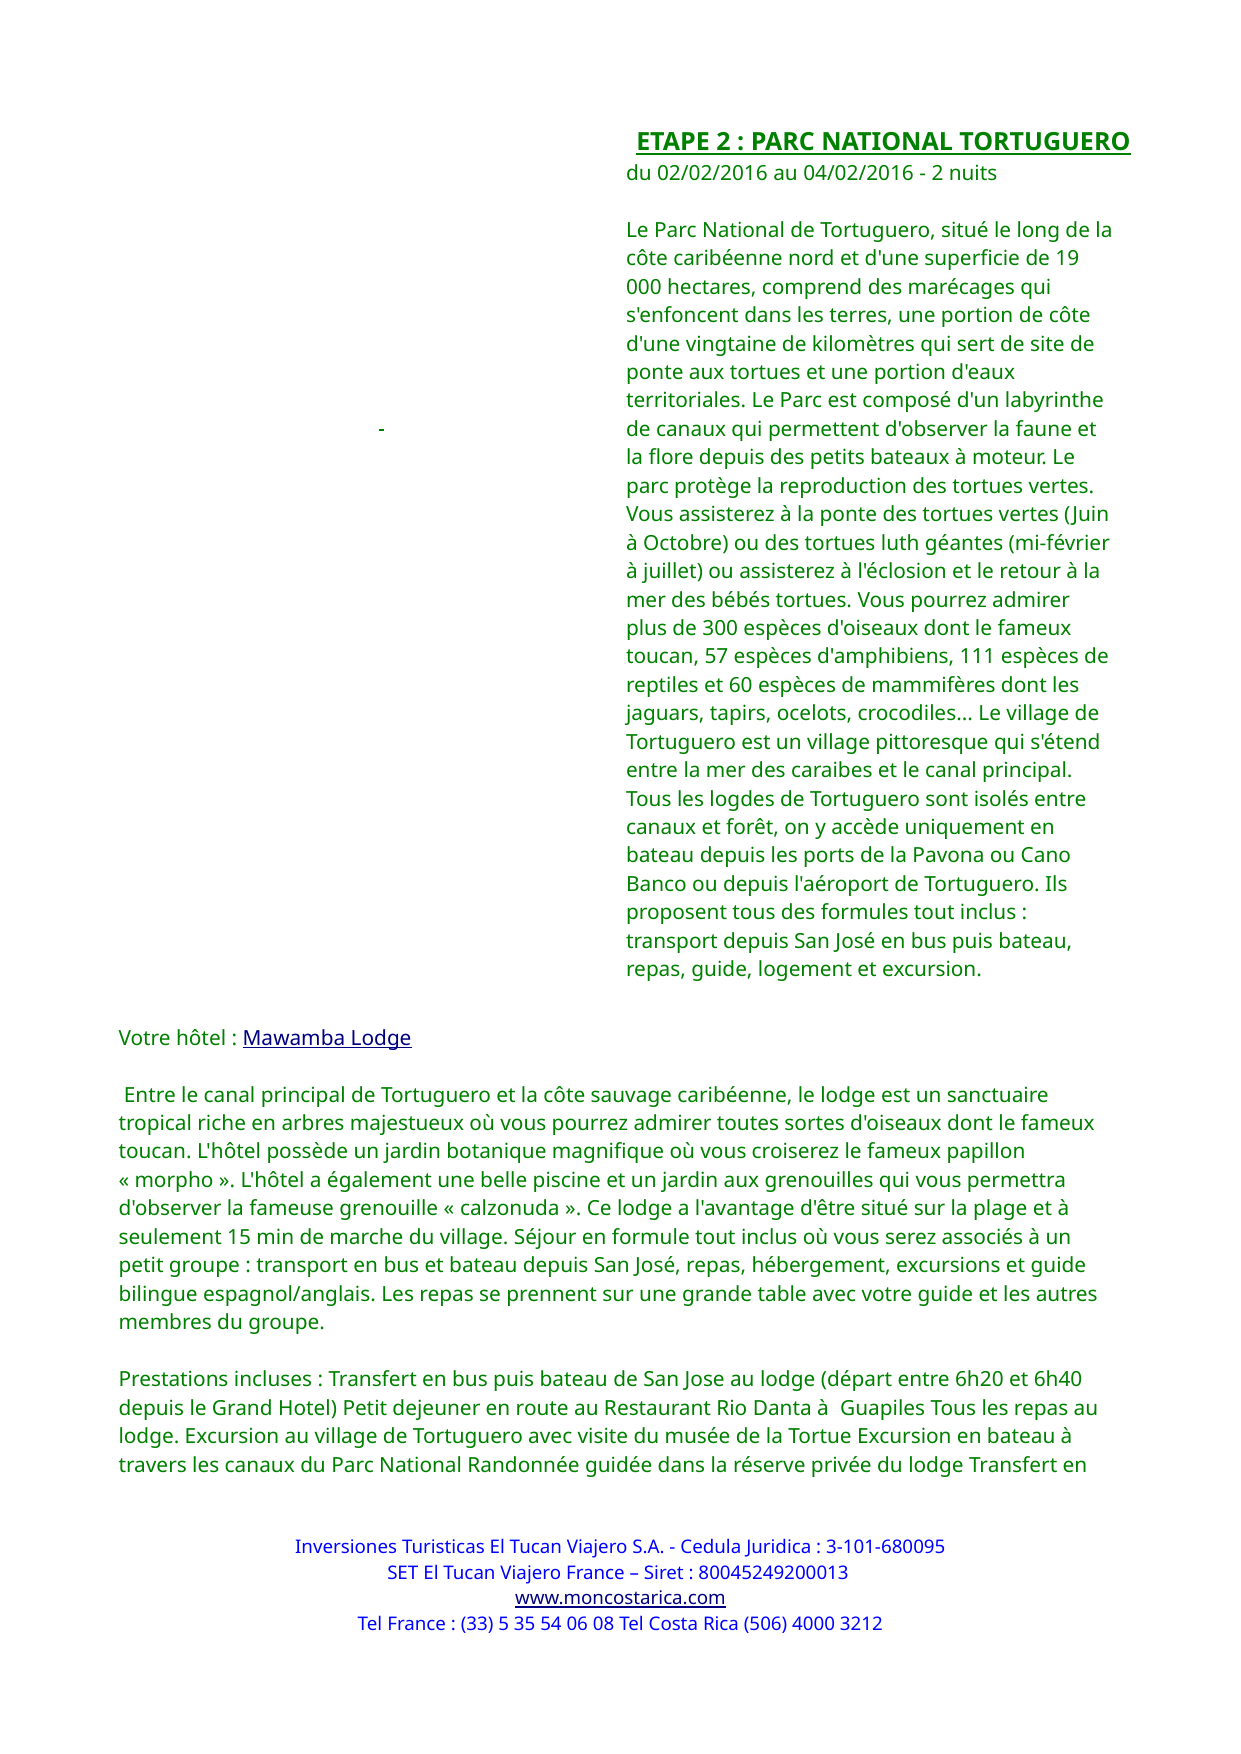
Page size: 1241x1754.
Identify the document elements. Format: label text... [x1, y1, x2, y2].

text Entre le canal principal de Tortuguero et la côte sauvage caribéenne, le lodge est un sanctuaire tropical riche en arbres majestueux où vous pourrez admirer toutes sortes d'oiseaux dont le fameux toucan. L'hôtel possède un jardin botanique magnifique où vous croiserez le fameux papillon « morpho ». L'hôtel a également une belle piscine et un jardin aux grenouilles qui vous permettra d'observer la fameuse grenouille « calzonuda ». Ce lodge a l'avantage d'être situé sur la plage et à seulement 15 min de marche du village. Séjour en formule tout inclus où vous serez associés à un petit groupe : transport en bus et bateau depuis San José, repas, hébergement, excursions et guide bilingue espagnol/anglais. Les repas se prennent sur une grande table avec votre guide et les autres membres du groupe. [118, 1080, 1122, 1336]
table_header ETAPE 2 : PARC NATIONAL TORTUGUERO du 02/02/2016 au 04/02/2016 - 2 nuits Le Parc National de Tortuguero, situé le long de la côte caribéenne nord et d'une superficie de 19 000 hectares, comprend des marécages qui s'enfoncent dans les terres, une portion de côte d'une vingtaine de kilomètres qui sert de site de ponte aux tortues et une portion d'eaux territoriales. Le Parc est composé d'un labyrinthe de canaux qui permettent d'observer la faune et la flore depuis des petits bateaux à moteur. Le parc protège la reproduction des tortues vertes. Vous assisterez à la ponte des tortues vertes (Juin à Octobre) ou des tortues luth géantes (mi-février à juillet) ou assisterez à l'éclosion et le retour à la mer des bébés tortues. Vous pourrez admirer plus de 300 espèces d'oiseaux dont le fameux toucan, 57 espèces d'amphibiens, 111 espèces de reptiles et 60 espèces de mammifères dont les jaguars, tapirs, ocelots, crocodiles... Le village de Tortuguero est un village pittoresque qui s'étend entre la mer des caraibes et le canal principal. Tous les logdes de Tortuguero sont isolés entre canaux et forêt, on y accède uniquement en bateau depuis les ports de la Pavona ou Cano Banco ou depuis l'aéroport de Tortuguero. Ils proposent tous des formules tout inclus : transport depuis San José en bus puis bateau, repas, guide, logement et excursion. [620, 118, 1122, 988]
text Votre hôtel : Mawamba Lodge [118, 1023, 1122, 1051]
text Prestations incluses : Transfert en bus puis bateau de San Jose au lodge (départ entre 6h20 et 6h40 depuis le Grand Hotel) Petit dejeuner en route au Restaurant Rio Danta à Guapiles Tous les repas au lodge. Excursion au village de Tortuguero avec visite du musée de la Tortue Excursion en bateau à travers les canaux du Parc National Randonnée guidée dans la réserve privée du lodge Transfert en [118, 1364, 1122, 1478]
table_header [118, 118, 620, 988]
